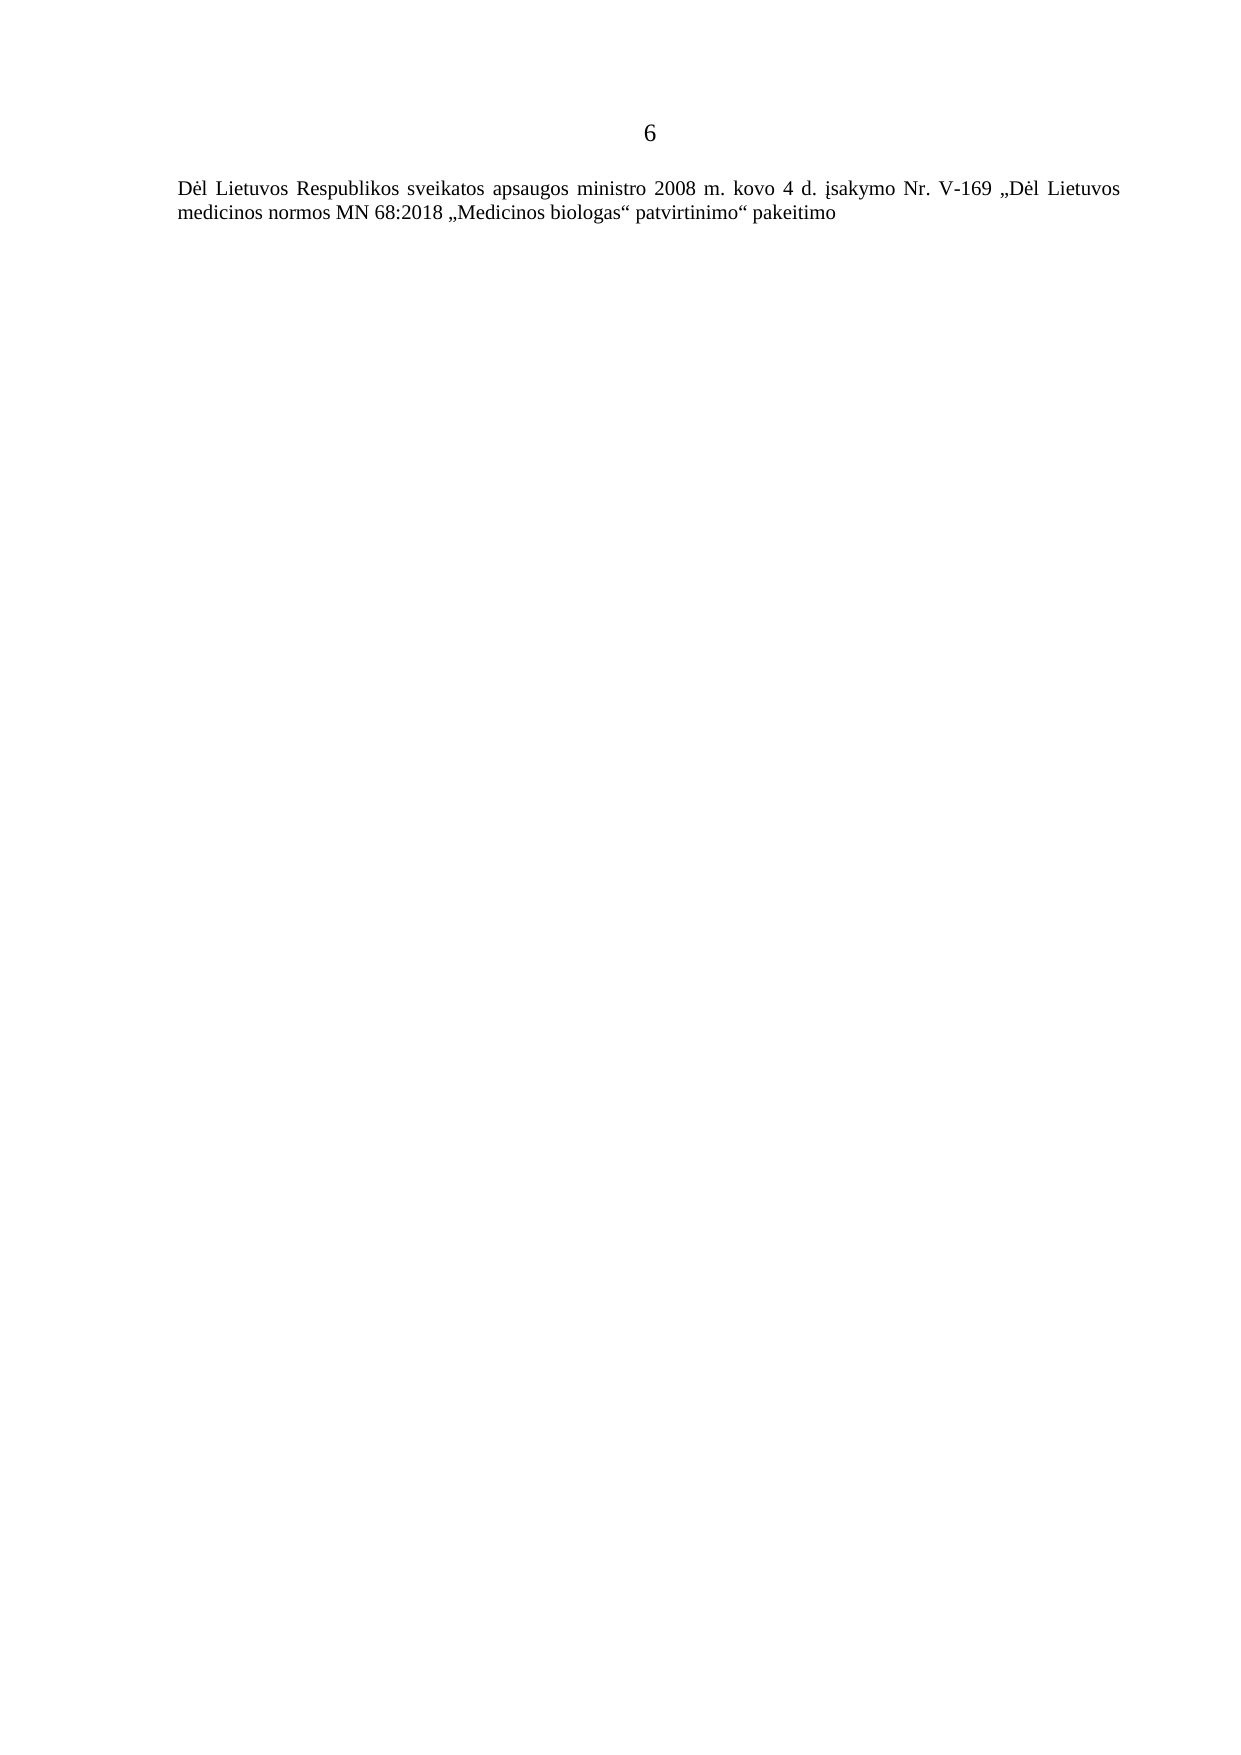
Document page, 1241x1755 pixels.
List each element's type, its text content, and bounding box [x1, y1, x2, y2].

text Dėl Lietuvos Respublikos sveikatos apsaugos ministro 2008 m. kovo 4 d. įsakymo Nr. V-169 „Dėl Lietuvos medicinos normos MN 68:2018 „Medicinos biologas“ patvirtinimo“ pakeitimo [177, 176, 1122, 224]
